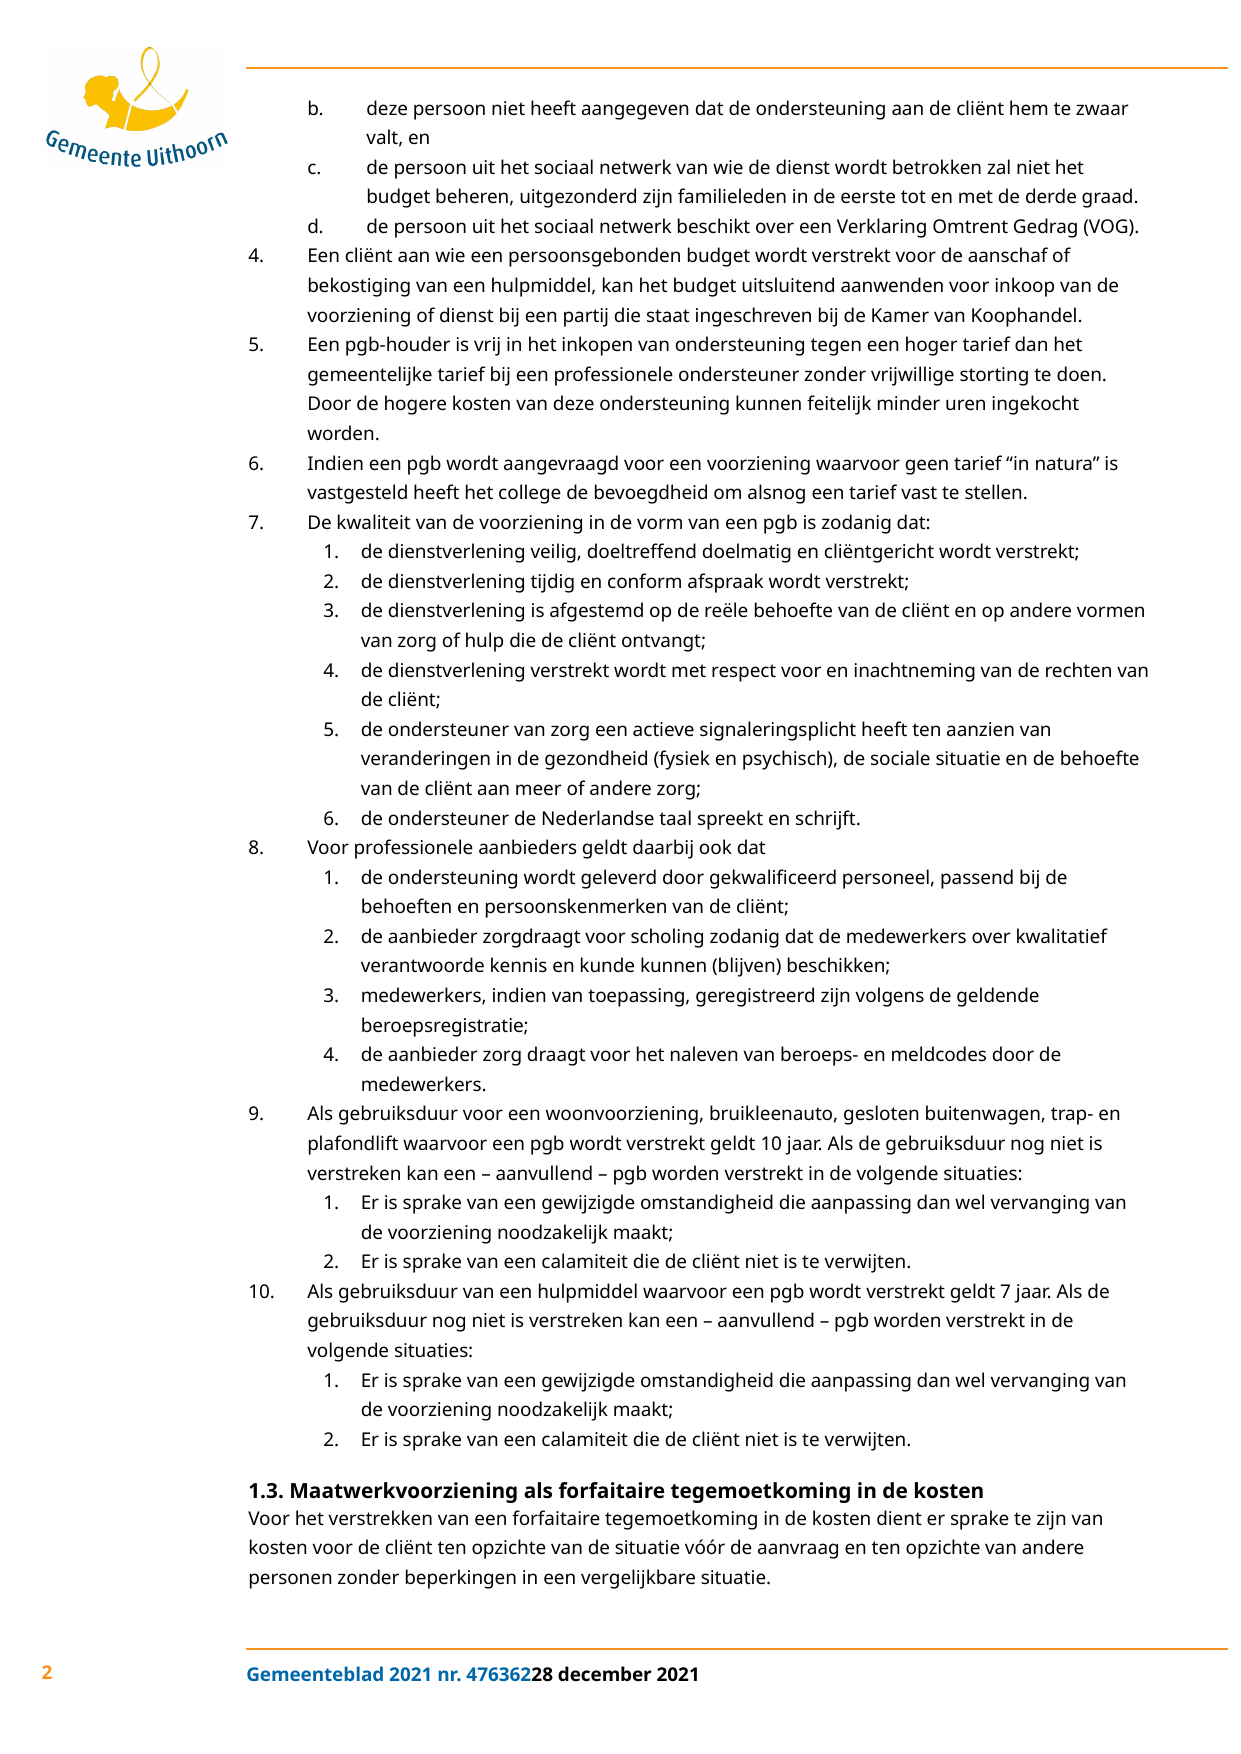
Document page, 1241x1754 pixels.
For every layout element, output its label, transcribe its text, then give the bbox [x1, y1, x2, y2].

list Een pgb-houder is vrij in het inkopen van ondersteuning tegen een hoger tarief dan het gemeentelijke tarief bij een professionele ondersteuner zonder vrijwillige storting te doen. Door de hogere kosten van deze ondersteuning kunnen feitelijk minder uren ingekocht worden. [248, 331, 1152, 446]
list de ondersteuning wordt geleverd door gekwalificeerd personeel, passend bij de behoeften en persoonskenmerken van de cliënt; [323, 864, 1152, 919]
list Indien een pgb wordt aangevraagd voor een voorziening waarvoor geen tarief “in natura” is vastgesteld heeft het college de bevoegdheid om alsnog een tarief vast te stellen. [248, 450, 1152, 505]
list de dienstverlening is afgestemd op de reële behoefte van de cliënt en op andere vormen van zorg of hulp die de cliënt ontvangt; [323, 598, 1152, 653]
list de aanbieder zorg draagt voor het naleven van beroeps- en meldcodes door de medewerkers. [323, 1041, 1152, 1097]
picture [41, 47, 231, 172]
list Als gebruiksduur van een hulpmiddel waarvoor een pgb wordt verstrekt geldt 7 jaar. Als de gebruiksduur nog niet is verstreken kan een – aanvullend – pgb worden verstrekt in de volgende situaties: [248, 1278, 1152, 1363]
list Als gebruiksduur voor een woonvoorziening, bruikleenauto, gesloten buitenwagen, trap- en plafondlift waarvoor een pgb wordt verstrekt geldt 10 jaar. Als de gebruiksduur nog niet is verstreken kan een – aanvullend – pgb worden verstrekt in de volgende situaties: [248, 1101, 1152, 1186]
list Er is sprake van een calamiteit die de cliënt niet is te verwijten. [323, 1248, 1152, 1274]
list de dienstverlening verstrekt wordt met respect voor en inachtneming van de rechten van de cliënt; [323, 657, 1152, 712]
list Er is sprake van een calamiteit die de cliënt niet is te verwijten. [323, 1426, 1152, 1452]
text 1.3. Maatwerkvoorziening als forfaitaire tegemoetkoming in de kosten [248, 1476, 1152, 1505]
list de ondersteuner de Nederlandse taal spreekt en schrijft. [323, 805, 1152, 831]
list de aanbieder zorgdraagt voor scholing zodanig dat de medewerkers over kwalitatief verantwoorde kennis en kunde kunnen (blijven) beschikken; [323, 923, 1152, 978]
list de dienstverlening tijdig en conform afspraak wordt verstrekt; [323, 568, 1152, 594]
list de ondersteuner van zorg een actieve signaleringsplicht heeft ten aanzien van veranderingen in de gezondheid (fysiek en psychisch), de sociale situatie en de behoefte van de cliënt aan meer of andere zorg; [323, 716, 1152, 801]
list de persoon uit het sociaal netwerk van wie de dienst wordt betrokken zal niet het budget beheren, uitgezonderd zijn familieleden in de eerste tot en met de derde graad. [307, 154, 1152, 209]
list Voor professionele aanbieders geldt daarbij ook dat [248, 834, 1152, 860]
list De kwaliteit van de voorziening in de vorm van een pgb is zodanig dat: [248, 509, 1152, 535]
list de persoon uit het sociaal netwerk beschikt over een Verklaring Omtrent Gedrag (VOG). [307, 213, 1152, 239]
text Voor het verstrekken van een forfaitaire tegemoetkoming in de kosten dient er sprake te zijn van kosten voor de cliënt ten opzichte van de situatie vóór de aanvraag en ten opzichte van andere personen zonder beperkingen in een vergelijkbare situatie. [248, 1505, 1152, 1590]
list Er is sprake van een gewijzigde omstandigheid die aanpassing dan wel vervanging van de voorziening noodzakelijk maakt; [323, 1189, 1152, 1245]
list Een cliënt aan wie een persoonsgebonden budget wordt verstrekt voor de aanschaf of bekostiging van een hulpmiddel, kan het budget uitsluitend aanwenden voor inkoop van de voorziening of dienst bij een partij die staat ingeschreven bij de Kamer van Koophandel. [248, 243, 1152, 328]
list Er is sprake van een gewijzigde omstandigheid die aanpassing dan wel vervanging van de voorziening noodzakelijk maakt; [323, 1367, 1152, 1422]
list de dienstverlening veilig, doeltreffend doelmatig en cliëntgericht wordt verstrekt; [323, 538, 1152, 564]
list deze persoon niet heeft aangegeven dat de ondersteuning aan de cliënt hem te zwaar valt, en [307, 95, 1152, 150]
list medewerkers, indien van toepassing, geregistreerd zijn volgens de geldende beroepsregistratie; [323, 982, 1152, 1038]
